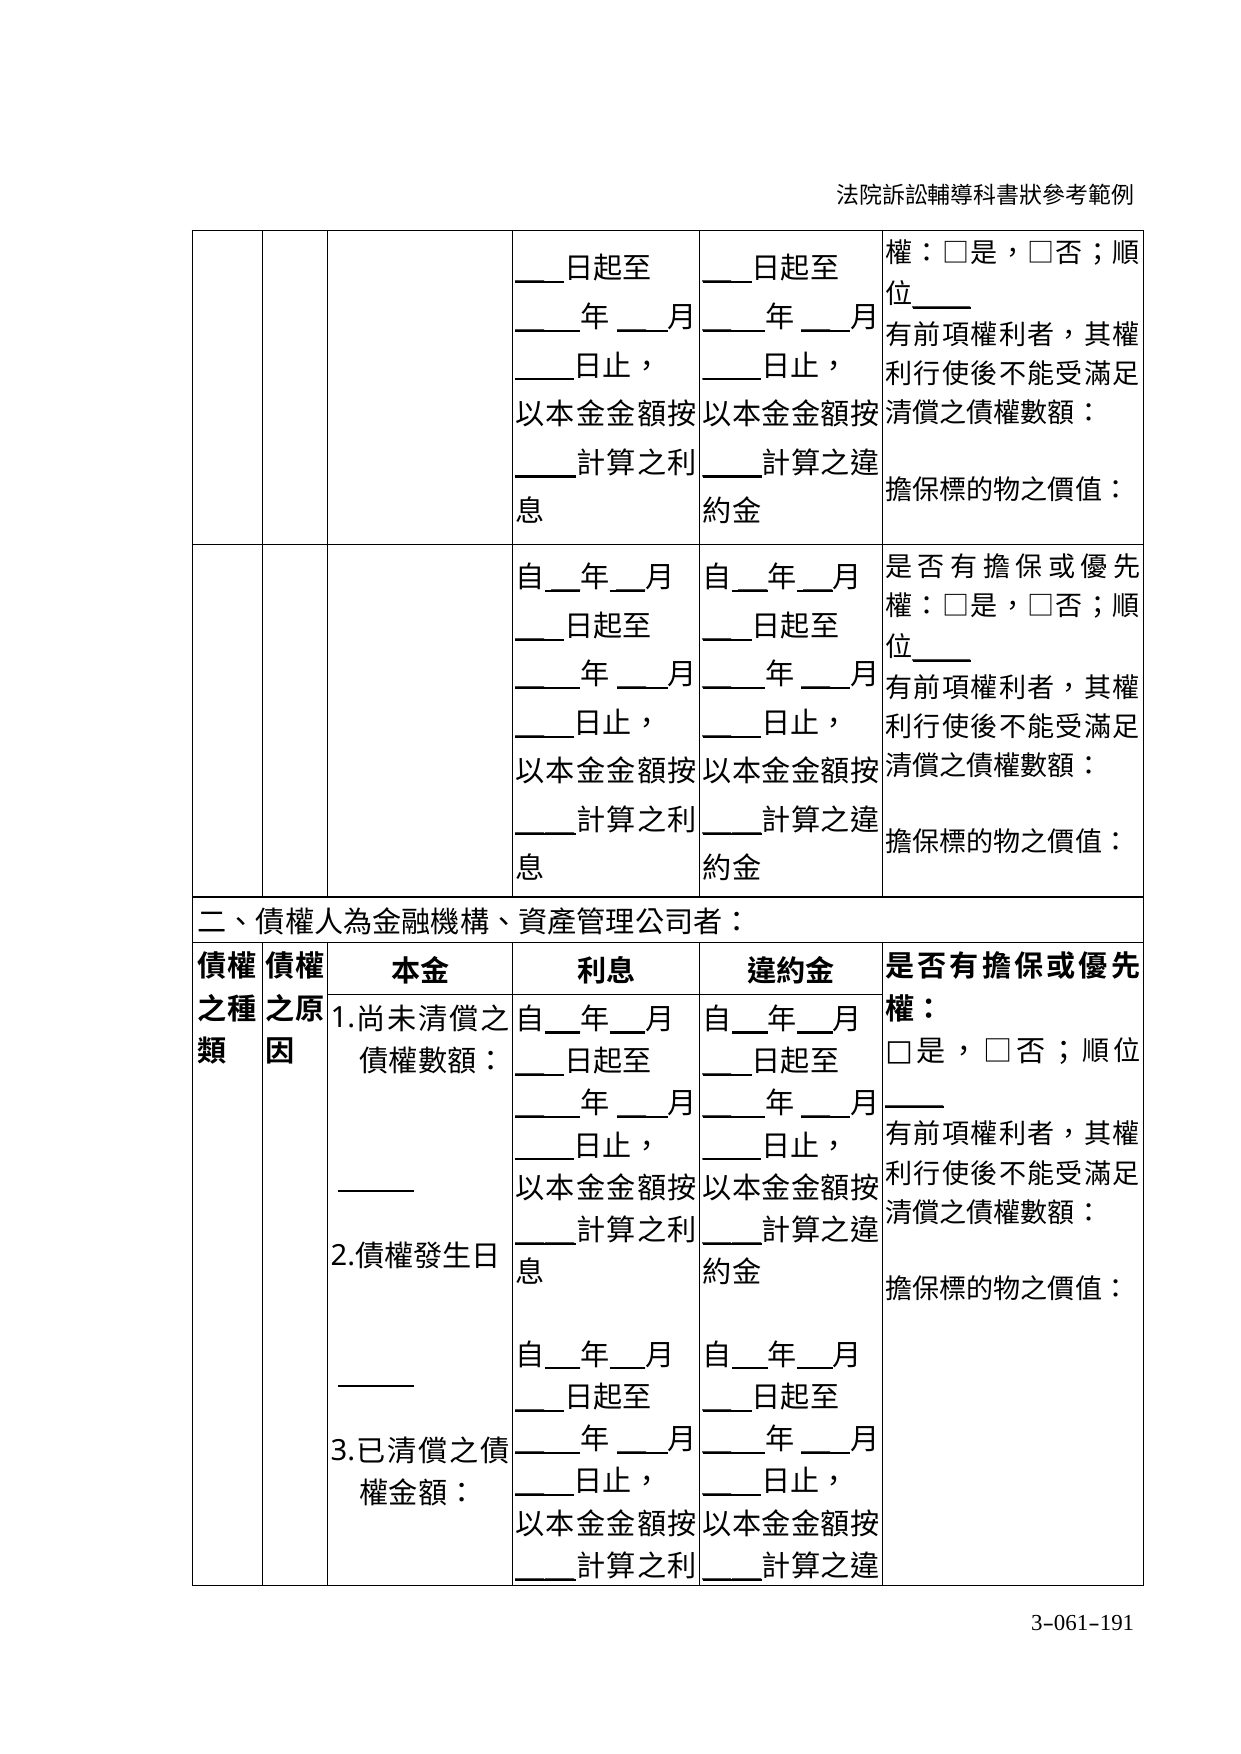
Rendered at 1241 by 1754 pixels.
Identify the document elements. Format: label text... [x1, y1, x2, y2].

table_cell 1.尚未清償之債權數額： 2.債權發生日 3.已清償之債權金額： [328, 995, 512, 1585]
table_cell 債權之原因 [263, 943, 327, 1585]
table_cell 自 ＿年 ＿月 ＿ 日起至 ＿ 年＿ 月 ＿ 日止， 以本金金額按＿＿計算之違約金 [700, 545, 882, 896]
table_cell [263, 545, 327, 896]
table_cell [328, 545, 512, 896]
table_cell 權：□是，□否；順位＿＿ 有前項權利者，其權利行使後不能受滿足清償之債權數額： 擔保標的物之價值： [883, 231, 1143, 544]
table_cell 是否有擔保或優先權：□是，□否；順位＿＿ 有前項權利者，其權利行使後不能受滿足清償之債權數額： 擔保標的物之價值： [883, 545, 1143, 896]
table_cell 二、債權人為金融機構、資產管理公司者： [193, 898, 1143, 942]
table_cell 債權之種類 [193, 943, 262, 1585]
table_cell ＿ 日起至 ＿ 年＿ 月 ＿ 日止， 以本金金額按＿＿計算之違約金 [700, 231, 882, 544]
table_cell [193, 231, 262, 544]
table_cell 利息 [513, 943, 699, 994]
table_cell 自 ＿年 ＿月 ＿ 日起至 ＿ 年＿ 月 ＿ 日止， 以本金金額按＿＿計算之違約金 自 ＿年 ＿月 ＿ 日起至 ＿ 年＿ 月 ＿ 日止， 以本金金額按＿＿計算之違 [700, 995, 882, 1585]
table_cell [328, 231, 512, 544]
table_cell 自 ＿年 ＿月 ＿ 日起至 ＿ 年＿ 月 ＿ 日止， 以本金金額按＿＿計算之利息 [513, 545, 699, 896]
table_cell 自 ＿年 ＿月 ＿ 日起至 ＿ 年＿ 月 ＿ 日止， 以本金金額按＿＿計算之利息 自 ＿年 ＿月 ＿ 日起至 ＿ 年＿ 月 ＿ 日止， 以本金金額按＿＿計算之利 [513, 995, 699, 1585]
table_cell 本金 [328, 943, 512, 994]
table_cell 是否有擔保或優先權： □是，□否；順位＿＿ 有前項權利者，其權利行使後不能受滿足清償之債權數額： 擔保標的物之價值： [883, 943, 1143, 1585]
table_cell ＿ 日起至 ＿ 年＿ 月 ＿ 日止， 以本金金額按＿＿計算之利息 [513, 231, 699, 544]
table_cell [263, 231, 327, 544]
table_cell 違約金 [700, 943, 882, 994]
table_cell [193, 545, 262, 896]
